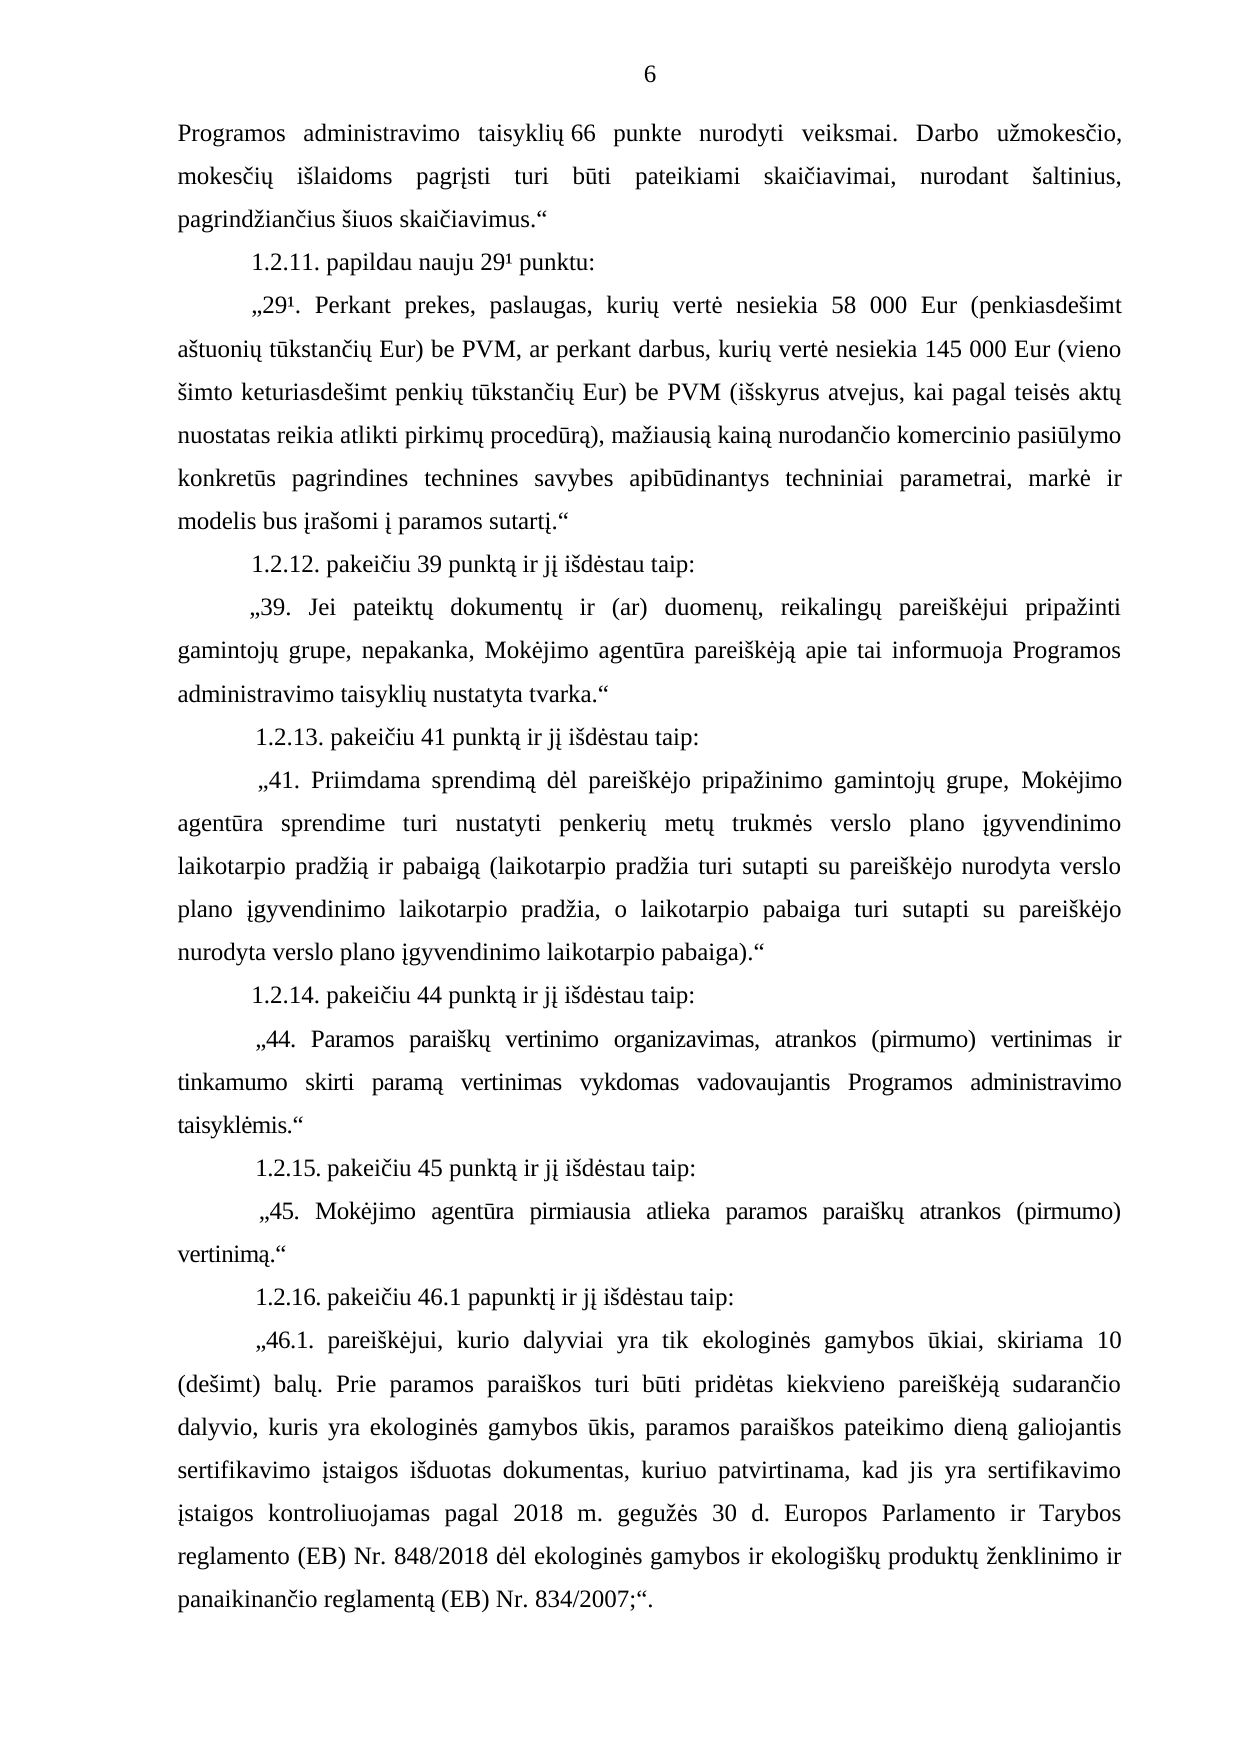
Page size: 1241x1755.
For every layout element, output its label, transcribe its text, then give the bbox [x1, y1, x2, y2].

text 1.2.11. papildau nauju 29¹ punktu: [236, 247, 1122, 276]
text „46.1. pareiškėjui, kurio dalyviai yra tik ekologinės gamybos ūkiai, skiriama 10 (dešimt) balų. Prie paramos paraiškos turi būti pridėtas kiekvieno pareiškėją sudarančio dalyvio, kuris yra ekologinės gamybos ūkis, paramos paraiškos pateikimo dieną galiojantis sertifikavimo įstaigos išduotas dokumentas, kuriuo patvirtinama, kad jis yra sertifikavimo įstaigos kontroliuojamas pagal 2018 m. gegužės 30 d. Europos Parlamento ir Tarybos reglamento (EB) Nr. 848/2018 dėl ekologinės gamybos ir ekologiškų produktų ženklinimo ir panaikinančio reglamentą (EB) Nr. 834/2007;“. [177, 1326, 1122, 1613]
text „29¹. Perkant prekes, paslaugas, kurių vertė nesiekia 58 000 Eur (penkiasdešimt aštuonių tūkstančių Eur) be PVM, ar perkant darbus, kurių vertė nesiekia 145 000 Eur (vieno šimto keturiasdešimt penkių tūkstančių Eur) be PVM (išskyrus atvejus, kai pagal teisės aktų nuostatas reikia atlikti pirkimų procedūrą), mažiausią kainą nurodančio komercinio pasiūlymo konkretūs pagrindines technines savybes apibūdinantys techniniai parametrai, markė ir modelis bus įrašomi į paramos sutartį.“ [177, 291, 1122, 535]
text 1.2.12. pakeičiu 39 punktą ir jį išdėstau taip: [177, 549, 1122, 578]
text „45. Mokėjimo agentūra pirmiausia atlieka paramos paraiškų atrankos (pirmumo) vertinimą.“ [177, 1196, 1122, 1268]
text 1.2.15. pakeičiu 45 punktą ir jį išdėstau taip: [177, 1153, 1122, 1182]
text 1.2.14. pakeičiu 44 punktą ir jį išdėstau taip: [177, 981, 1122, 1009]
text „44. Paramos paraiškų vertinimo organizavimas, atrankos (pirmumo) vertinimas ir tinkamumo skirti paramą vertinimas vykdomas vadovaujantis Programos administravimo taisyklėmis.“ [177, 1024, 1122, 1139]
text 1.2.16. pakeičiu 46.1 papunktį ir jį išdėstau taip: [177, 1282, 1122, 1311]
text 1.2.13. pakeičiu 41 punktą ir jį išdėstau taip: [177, 722, 1122, 751]
text Programos administravimo taisyklių 66 punkte nurodyti veiksmai. Darbo užmokesčio, mokesčių išlaidoms pagrįsti turi būti pateikiami skaičiavimai, nurodant šaltinius, pagrindžiančius šiuos skaičiavimus.“ [177, 118, 1122, 233]
text „41. Priimdama sprendimą dėl pareiškėjo pripažinimo gamintojų grupe, Mokėjimo agentūra sprendime turi nustatyti penkerių metų trukmės verslo plano įgyvendinimo laikotarpio pradžią ir pabaigą (laikotarpio pradžia turi sutapti su pareiškėjo nurodyta verslo plano įgyvendinimo laikotarpio pradžia, o laikotarpio pabaiga turi sutapti su pareiškėjo nurodyta verslo plano įgyvendinimo laikotarpio pabaiga).“ [177, 765, 1122, 966]
text „39. Jei pateiktų dokumentų ir (ar) duomenų, reikalingų pareiškėjui pripažinti gamintojų grupe, nepakanka, Mokėjimo agentūra pareiškėją apie tai informuoja Programos administravimo taisyklių nustatyta tvarka.“ [177, 592, 1122, 707]
